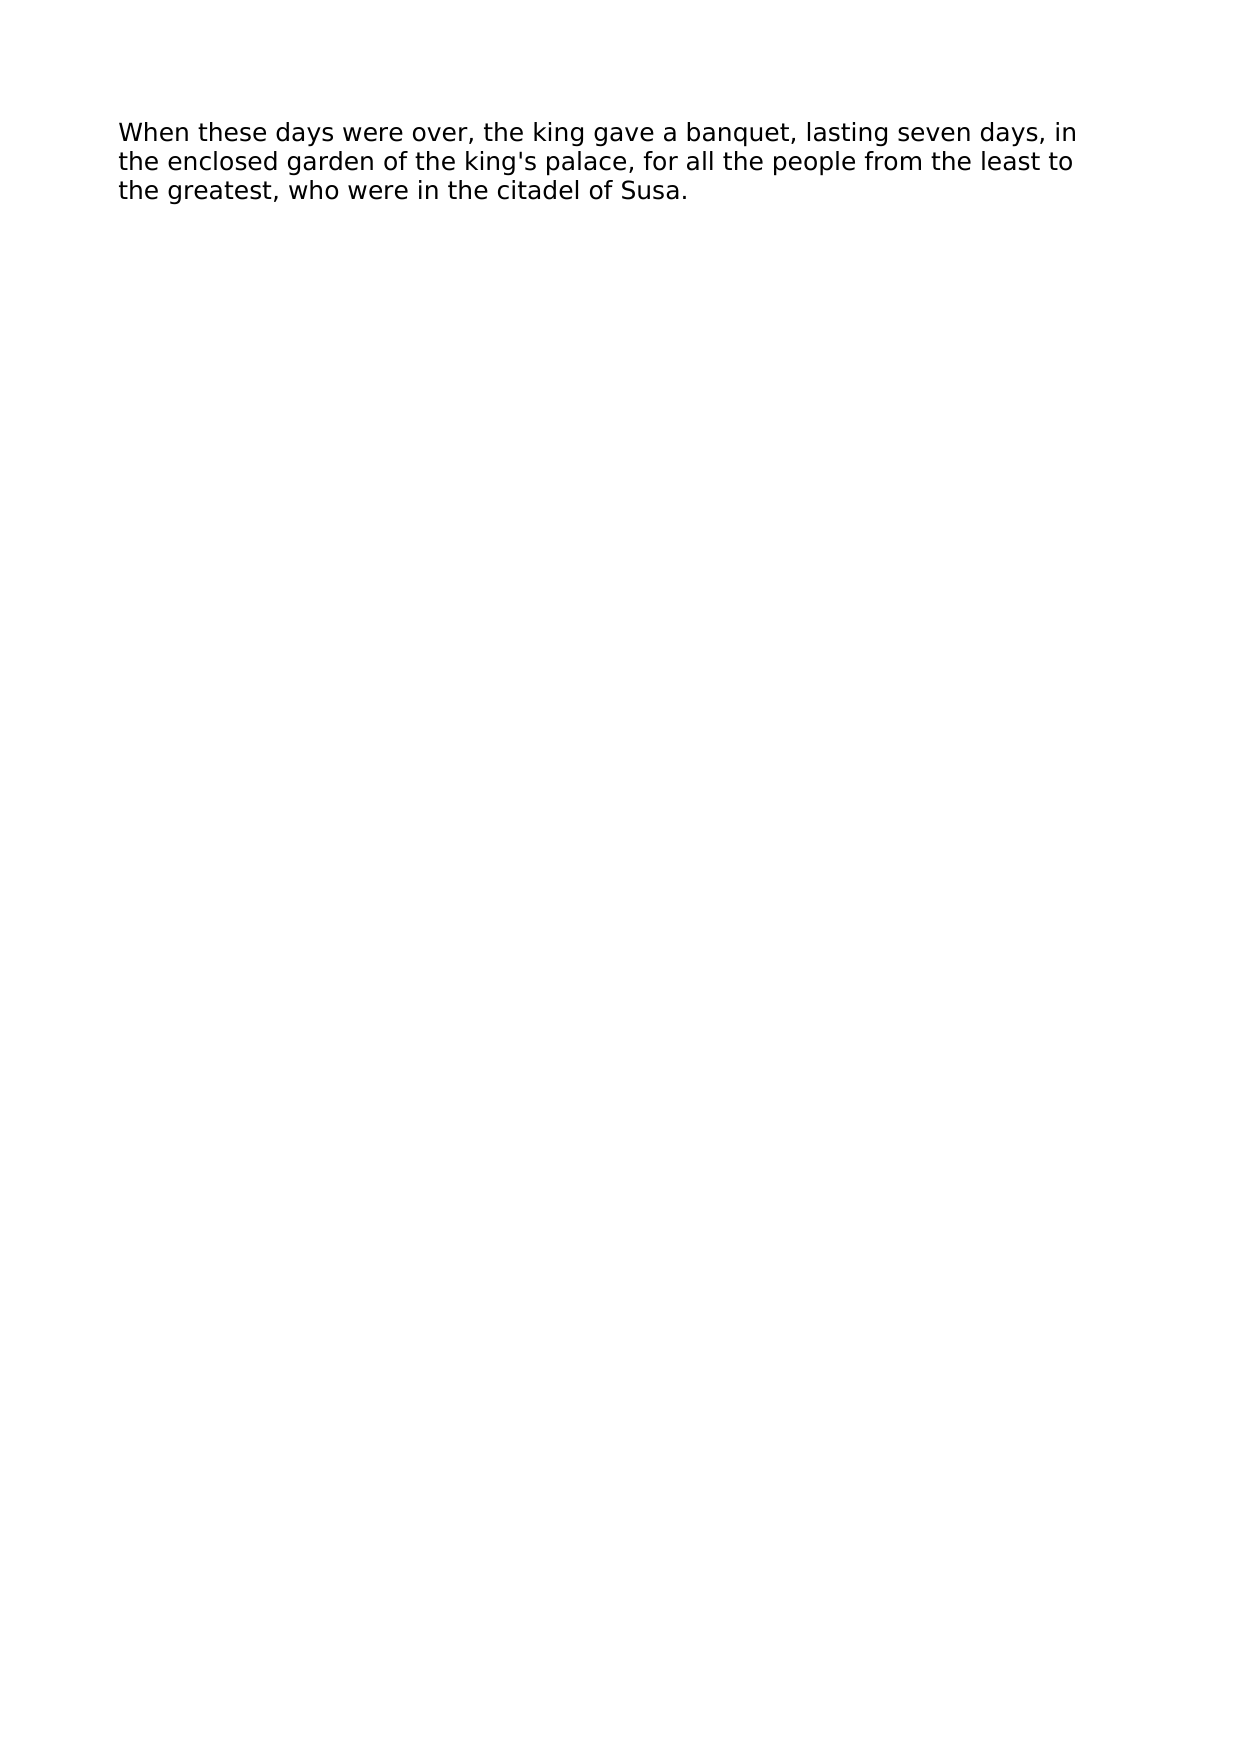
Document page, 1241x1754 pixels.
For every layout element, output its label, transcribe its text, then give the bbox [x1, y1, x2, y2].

text When these days were over, the king gave a banquet, lasting seven days, in the enclosed garden of the king's palace, for all the people from the least to the greatest, who were in the citadel of Susa. [118, 118, 1122, 206]
